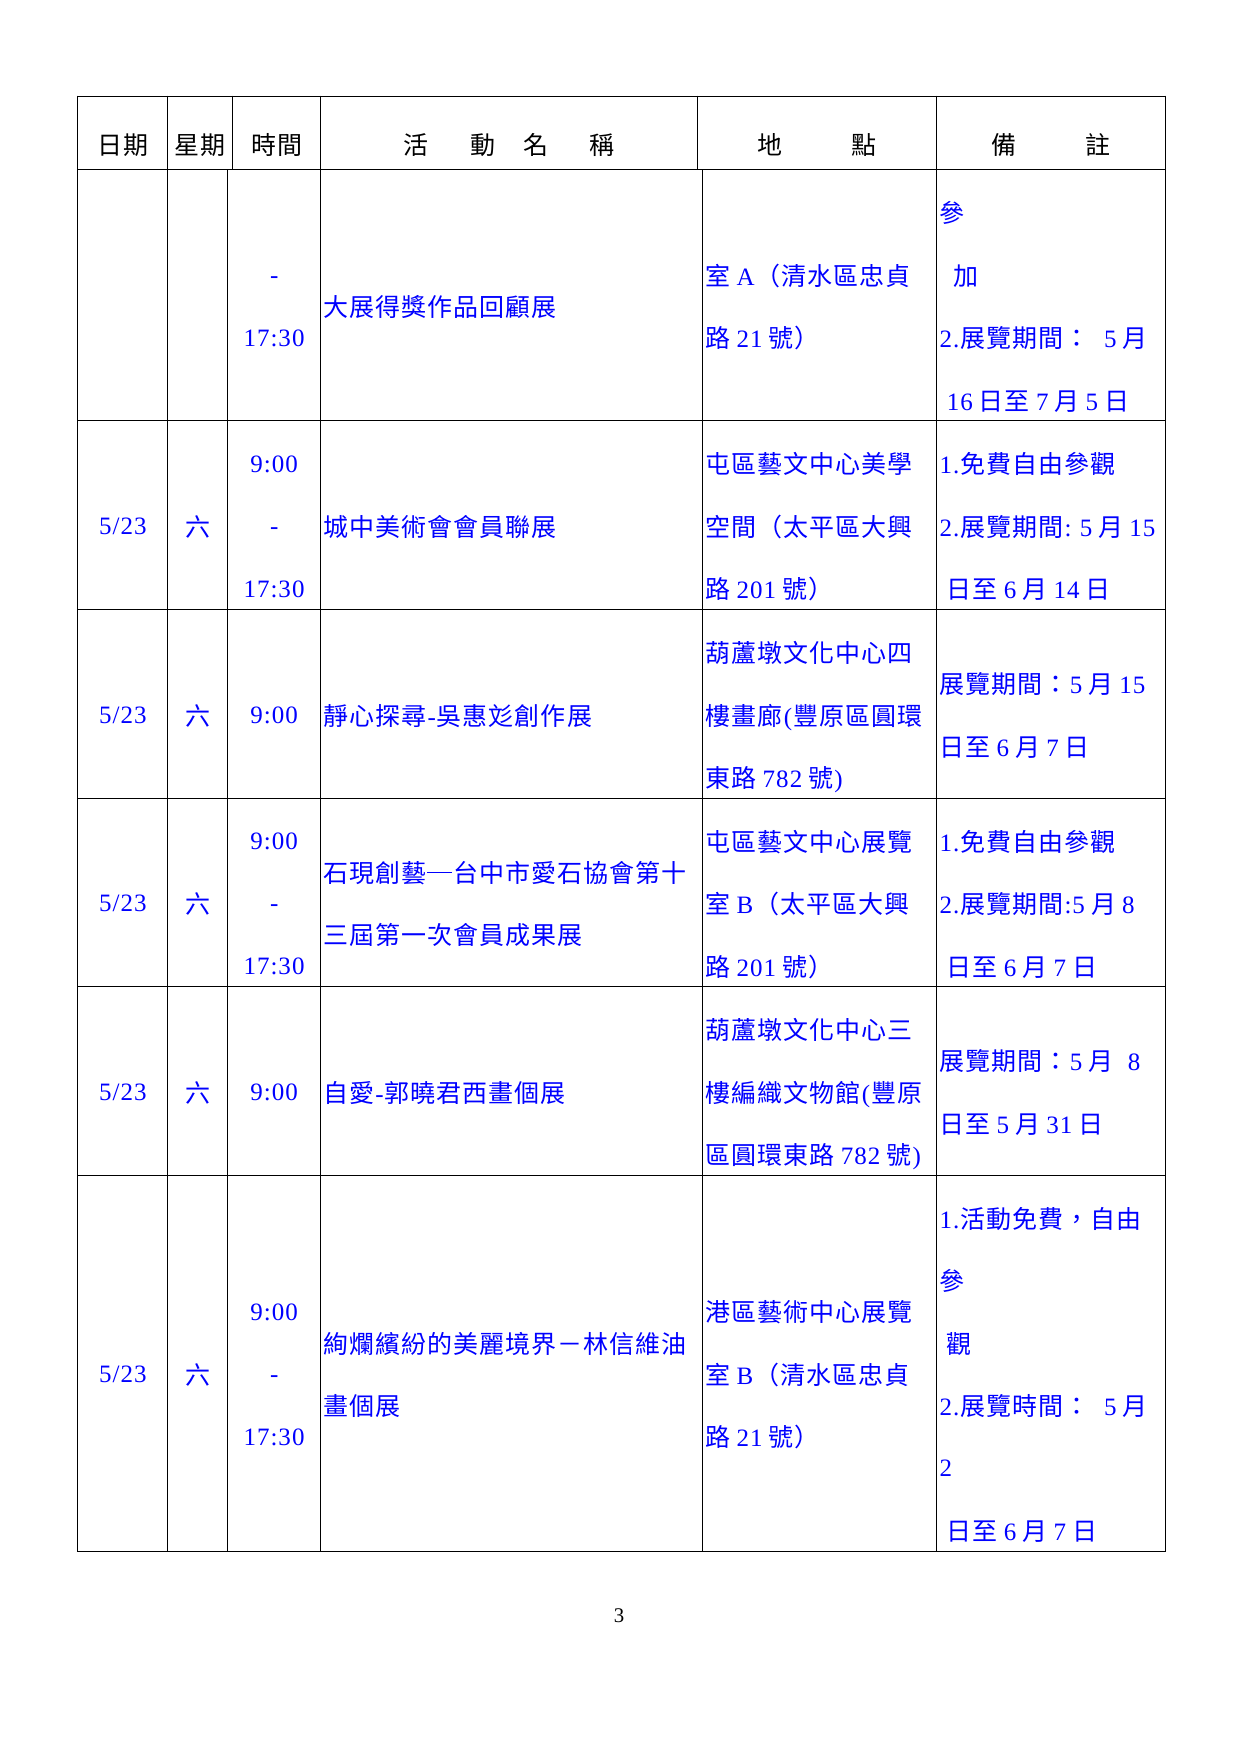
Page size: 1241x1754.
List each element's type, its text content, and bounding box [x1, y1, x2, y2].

table_cell 大展得獎作品回顧展 [321, 170, 702, 420]
table_cell 葫蘆墩文化中心三樓編織文物館(豐原區圓環東路782號) [703, 987, 936, 1174]
table_cell 靜心探尋-吳惠彣創作展 [321, 610, 702, 797]
table_cell 城中美術會會員聯展 [321, 421, 702, 609]
table_cell 葫蘆墩文化中心四樓畫廊(豐原區圓環東路782號) [703, 610, 936, 797]
table_cell 屯區藝文中心美學空間（太平區大興路201號） [703, 421, 936, 609]
table_header 星期 [168, 97, 232, 169]
table_cell 9:00 - 17:30 [228, 421, 320, 609]
table_cell [78, 170, 167, 420]
table_cell 六 [168, 987, 227, 1174]
table_header 地 點 [698, 97, 936, 169]
table_header 日期 [78, 97, 167, 169]
table_cell 自愛-郭曉君西畫個展 [321, 987, 702, 1174]
table_cell 港區藝術中心展覽室B（清水區忠貞路21號） [703, 1176, 936, 1551]
table_cell 1.免費自由參觀 2.展覽期間:5月8 日至6月7日 [937, 799, 1165, 986]
table_header 活 動 名 稱 [321, 97, 697, 169]
table_cell 5/23 [78, 1176, 167, 1551]
table_header 時間 [233, 97, 320, 169]
table_cell 9:00 [228, 610, 320, 797]
table_cell 5/23 [78, 987, 167, 1174]
table_cell 室A（清水區忠貞路21號） [703, 170, 936, 420]
table_cell 1.免費自由參觀 2.展覽期間: 5月15 日至6月14日 [937, 421, 1165, 609]
table_cell 展覽期間：5月15日至6月7日 [937, 610, 1165, 797]
table_cell - 17:30 [228, 170, 320, 420]
table_cell 屯區藝文中心展覽室B（太平區大興路201號） [703, 799, 936, 986]
table_cell 絢爛繽紛的美麗境界－林信維油畫個展 [321, 1176, 702, 1551]
table_cell 六 [168, 421, 227, 609]
table_cell 9:00 [228, 987, 320, 1174]
table_cell 5/23 [78, 421, 167, 609]
table_cell 參 加 2.展覽期間： 5月 16日至7月5日 [937, 170, 1165, 420]
table_cell 六 [168, 610, 227, 797]
table_cell 9:00 - 17:30 [228, 1176, 320, 1551]
table_cell 石現創藝─台中市愛石協會第十三屆第一次會員成果展 [321, 799, 702, 986]
table_cell 展覽期間：5月 8日至5月31日 [937, 987, 1165, 1174]
table_cell 5/23 [78, 610, 167, 797]
table_cell [168, 170, 227, 420]
table_cell 六 [168, 1176, 227, 1551]
table_cell 9:00 - 17:30 [228, 799, 320, 986]
table_cell 1.活動免費，自由參 觀 2.展覽時間： 5月2 日至6月7日 [937, 1176, 1165, 1551]
table_cell 5/23 [78, 799, 167, 986]
table_header 備 註 [937, 97, 1165, 169]
table_cell 六 [168, 799, 227, 986]
